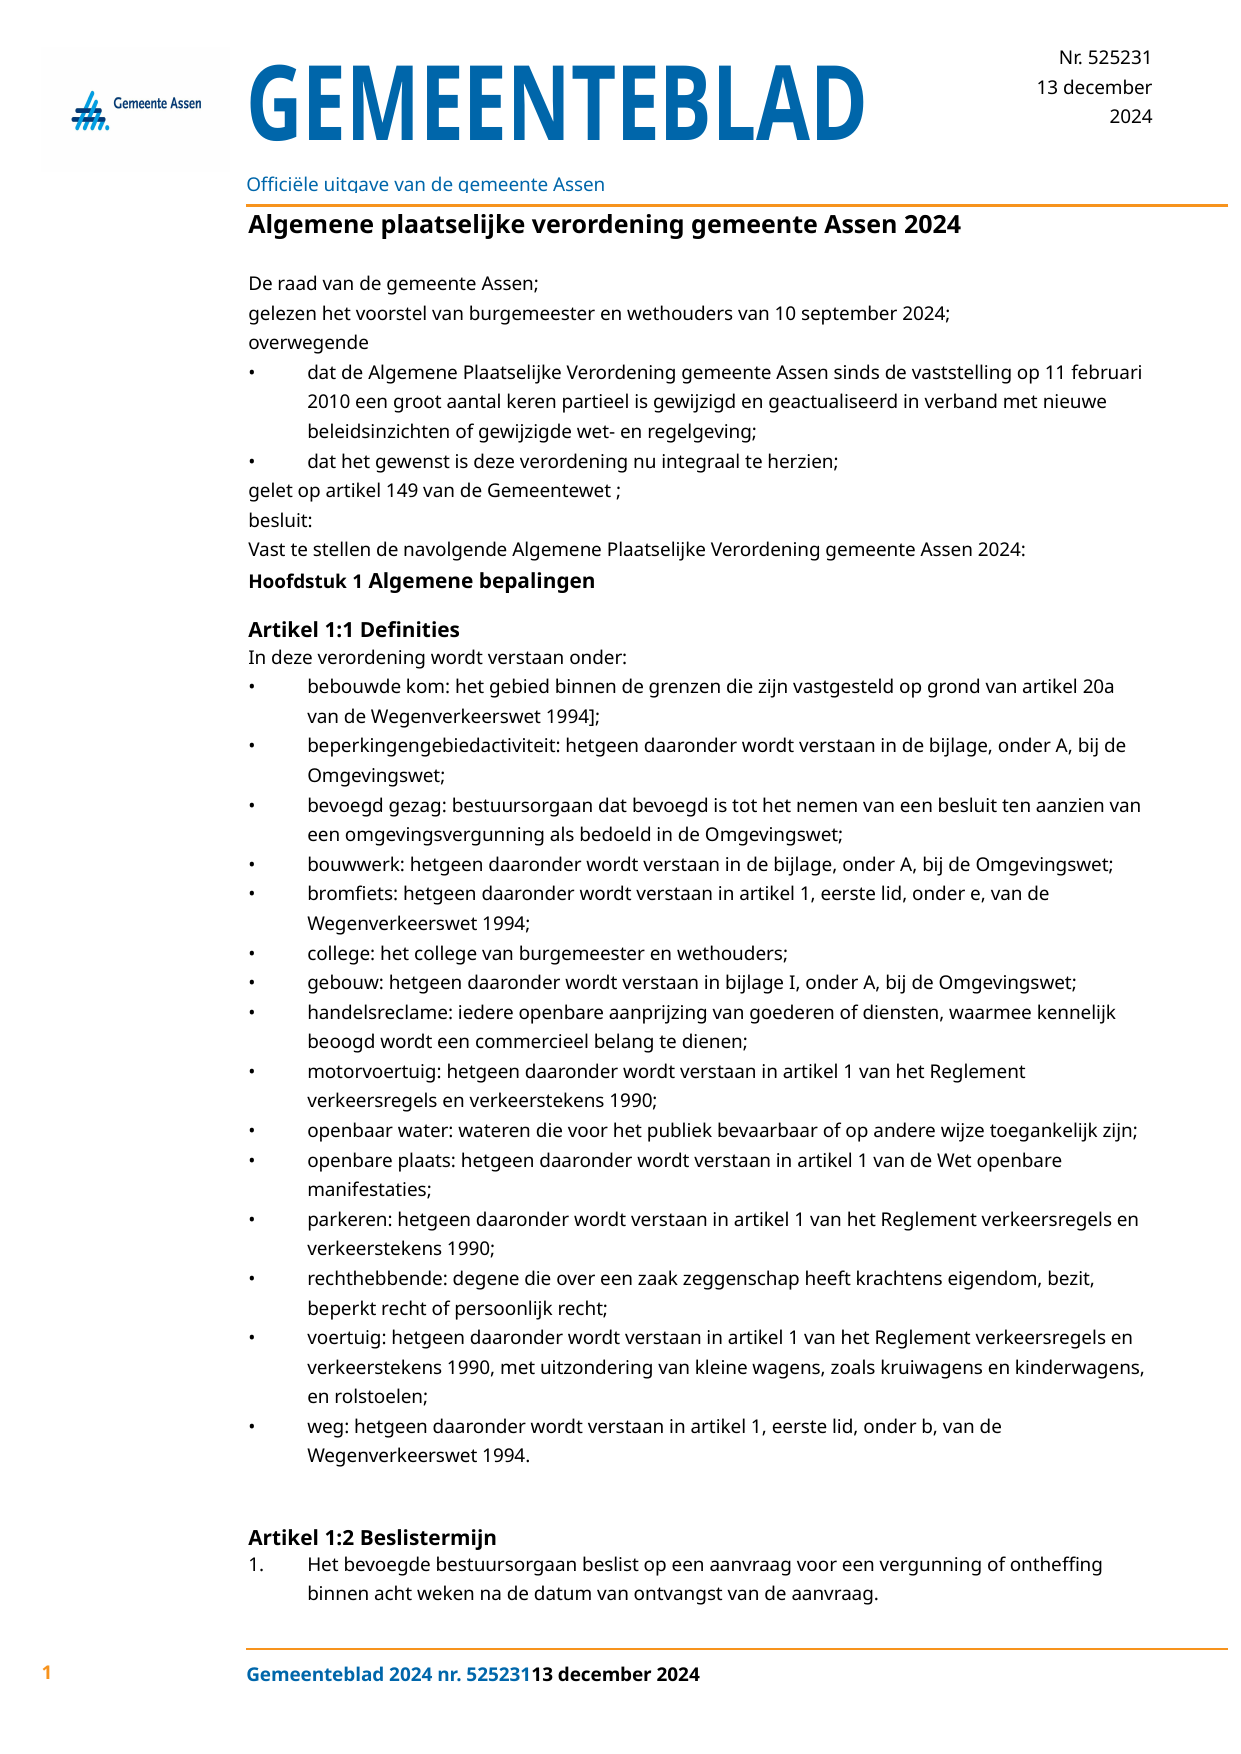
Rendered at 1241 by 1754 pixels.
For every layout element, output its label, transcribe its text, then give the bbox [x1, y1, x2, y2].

list motorvoertuig: hetgeen daaronder wordt verstaan in artikel 1 van het Reglement verkeersregels en verkeerstekens 1990; [248, 1058, 1152, 1113]
list rechthebbende: degene die over een zaak zeggenschap heeft krachtens eigendom, bezit, beperkt recht of persoonlijk recht; [248, 1265, 1152, 1320]
text besluit: [248, 507, 1152, 533]
list dat de Algemene Plaatselijke Verordening gemeente Assen sinds de vaststelling op 11 februari 2010 een groot aantal keren partieel is gewijzigd en geactualiseerd in verband met nieuwe beleidsinzichten of gewijzigde wet- en regelgeving; [248, 359, 1152, 444]
text Vast te stellen de navolgende Algemene Plaatselijke Verordening gemeente Assen 2024: [248, 537, 1152, 562]
text Artikel 1:2 Beslistermijn [248, 1523, 1152, 1551]
text gelet op artikel 149 van de Gemeentewet ; [248, 477, 1152, 503]
text Algemene plaatselijke verordening gemeente Assen 2024 [248, 207, 1152, 241]
list openbaar water: wateren die voor het publiek bevaarbaar of op andere wijze toegankelijk zijn; [248, 1117, 1152, 1143]
list voertuig: hetgeen daaronder wordt verstaan in artikel 1 van het Reglement verkeersregels en verkeerstekens 1990, met uitzondering van kleine wagens, zoals kruiwagens en kinderwagens, en rolstoelen; [248, 1324, 1152, 1409]
list bevoegd gezag: bestuursorgaan dat bevoegd is tot het nemen van een besluit ten aanzien van een omgevingsvergunning als bedoeld in de Omgevingswet; [248, 792, 1152, 847]
text overwegende [248, 329, 1152, 355]
text Hoofdstuk 1 Algemene bepalingen [248, 566, 1152, 594]
list bromfiets: hetgeen daaronder wordt verstaan in artikel 1, eerste lid, onder e, van de Wegenverkeerswet 1994; [248, 881, 1152, 936]
list weg: hetgeen daaronder wordt verstaan in artikel 1, eerste lid, onder b, van de Wegenverkeerswet 1994. [248, 1413, 1152, 1468]
list dat het gewenst is deze verordening nu integraal te herzien; [248, 448, 1152, 473]
text Artikel 1:1 Definities [248, 615, 1152, 644]
picture [41, 47, 231, 172]
text In deze verordening wordt verstaan onder: [248, 644, 1152, 669]
list handelsreclame: iedere openbare aanprijzing van goederen of diensten, waarmee kennelijk beoogd wordt een commercieel belang te dienen; [248, 999, 1152, 1054]
text gelezen het voorstel van burgemeester en wethouders van 10 september 2024; [248, 300, 1152, 326]
list Het bevoegde bestuursorgaan beslist op een aanvraag voor een vergunning of ontheffing binnen acht weken na de datum van ontvangst van de aanvraag. [248, 1551, 1152, 1606]
list college: het college van burgemeester en wethouders; [248, 940, 1152, 965]
list bouwwerk: hetgeen daaronder wordt verstaan in de bijlage, onder A, bij de Omgevingswet; [248, 851, 1152, 877]
list gebouw: hetgeen daaronder wordt verstaan in bijlage I, onder A, bij de Omgevingswet; [248, 969, 1152, 995]
list beperkingengebiedactiviteit: hetgeen daaronder wordt verstaan in de bijlage, onder A, bij de Omgevingswet; [248, 733, 1152, 788]
list openbare plaats: hetgeen daaronder wordt verstaan in artikel 1 van de Wet openbare manifestaties; [248, 1147, 1152, 1202]
text De raad van de gemeente Assen; [248, 270, 1152, 296]
list bebouwde kom: het gebied binnen de grenzen die zijn vastgesteld op grond van artikel 20a van de Wegenverkeerswet 1994]; [248, 673, 1152, 729]
list parkeren: hetgeen daaronder wordt verstaan in artikel 1 van het Reglement verkeersregels en verkeerstekens 1990; [248, 1206, 1152, 1261]
